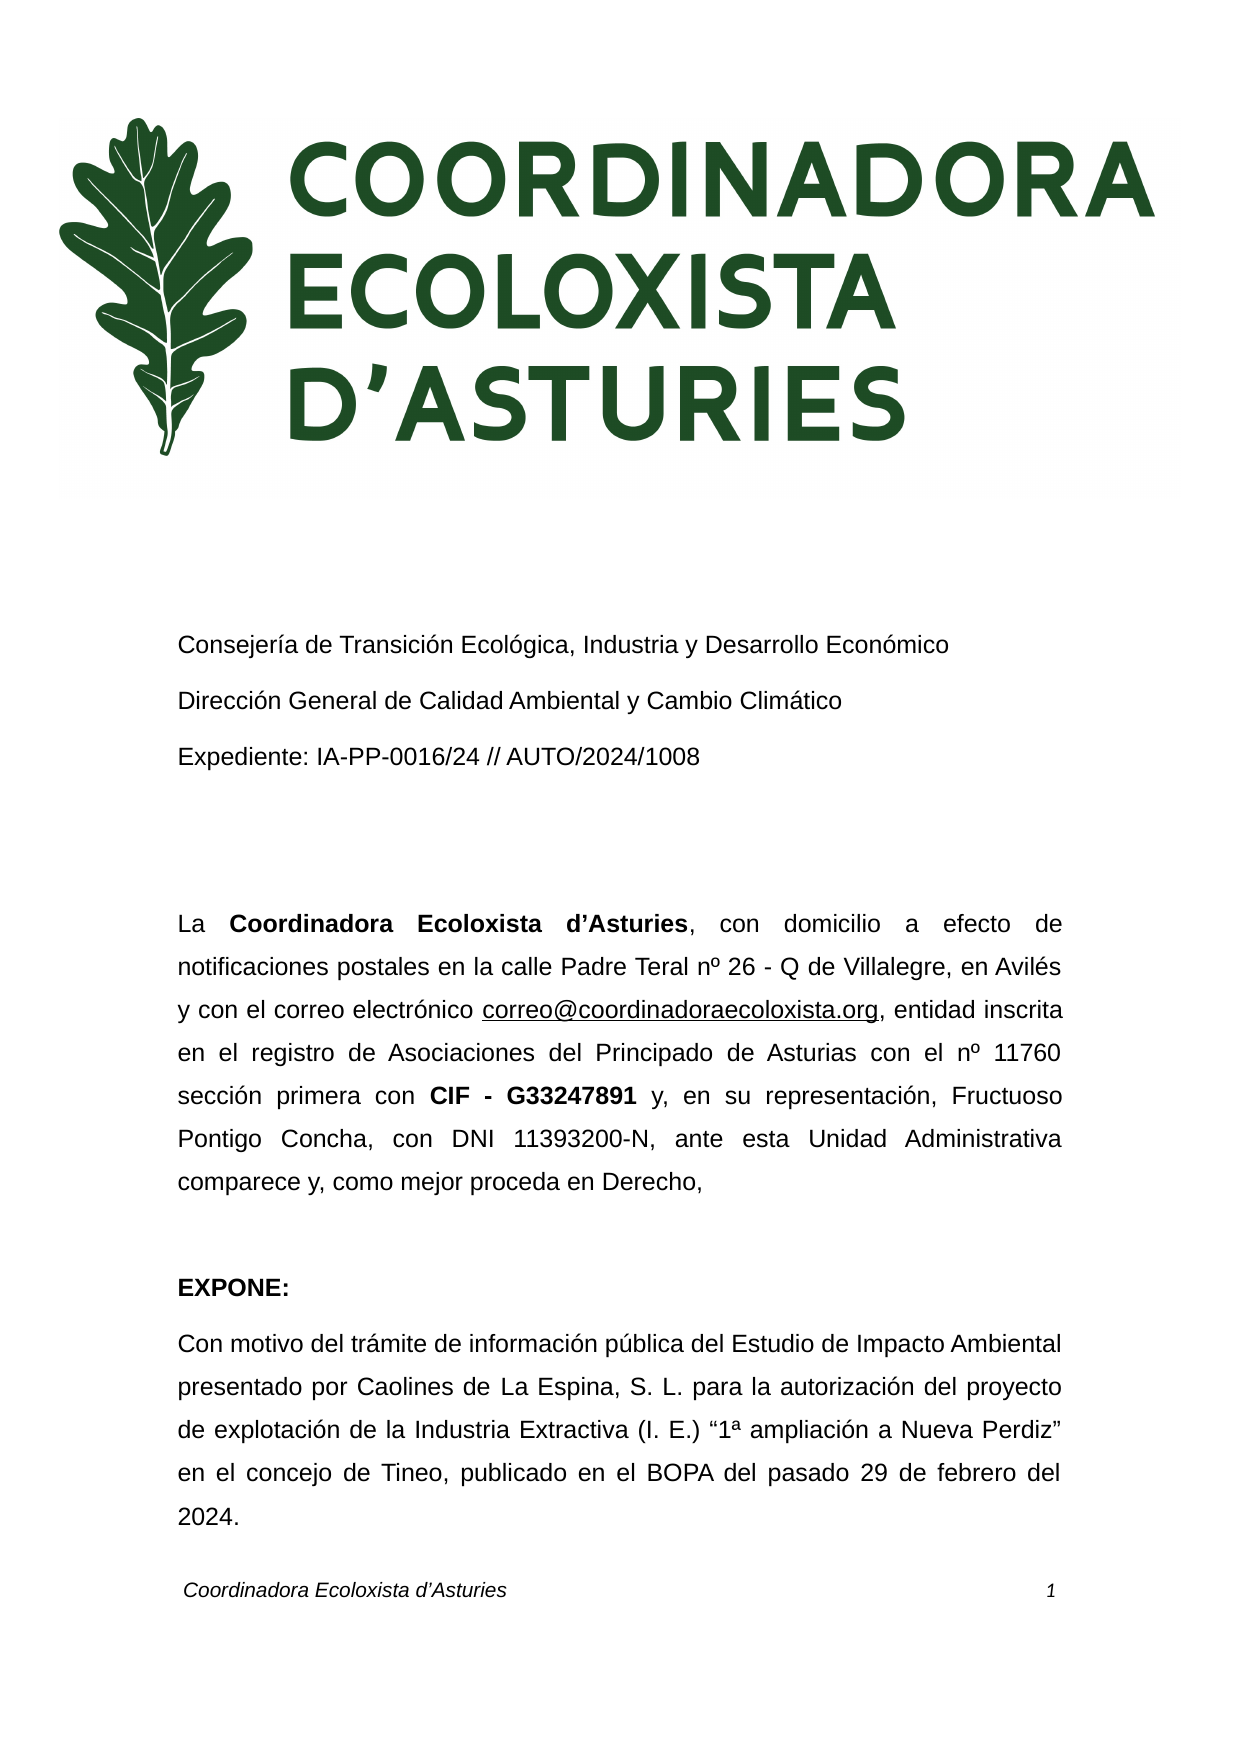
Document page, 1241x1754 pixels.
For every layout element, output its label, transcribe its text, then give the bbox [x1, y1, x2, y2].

text Con motivo del trámite de información pública del Estudio de Impacto Ambiental presentado por Caolines de La Espina, S. L. para la autorización del proyecto de explotación de la Industria Extractiva (I. E.) “1ª ampliación a Nueva Perdiz” en el concejo de Tineo, publicado en el BOPA del pasado 29 de febrero del 2024. [177, 1329, 1063, 1530]
text Dirección General de Calidad Ambiental y Cambio Climático [177, 686, 1063, 715]
text La Coordinadora Ecoloxista d’Asturies, con domicilio a efecto de notificaciones postales en la calle Padre Teral nº 26 - Q de Villalegre, en Avilés y con el correo electrónico correo@coordinadoraecoloxista.org, entidad inscrita en el registro de Asociaciones del Principado de Asturias con el nº 11760 sección primera con CIF - G33247891 y, en su representación, Fructuoso Pontigo Concha, con DNI 11393200-N, ante esta Unidad Administrativa comparece y, como mejor proceda en Derecho, [177, 908, 1063, 1196]
picture [59, 118, 1182, 499]
text Consejería de Transición Ecológica, Industria y Desarrollo Económico [177, 630, 1063, 659]
text Expediente: IA-PP-0016/24 // AUTO/2024/1008 [177, 742, 1063, 770]
text EXPONE: [177, 1273, 1063, 1302]
